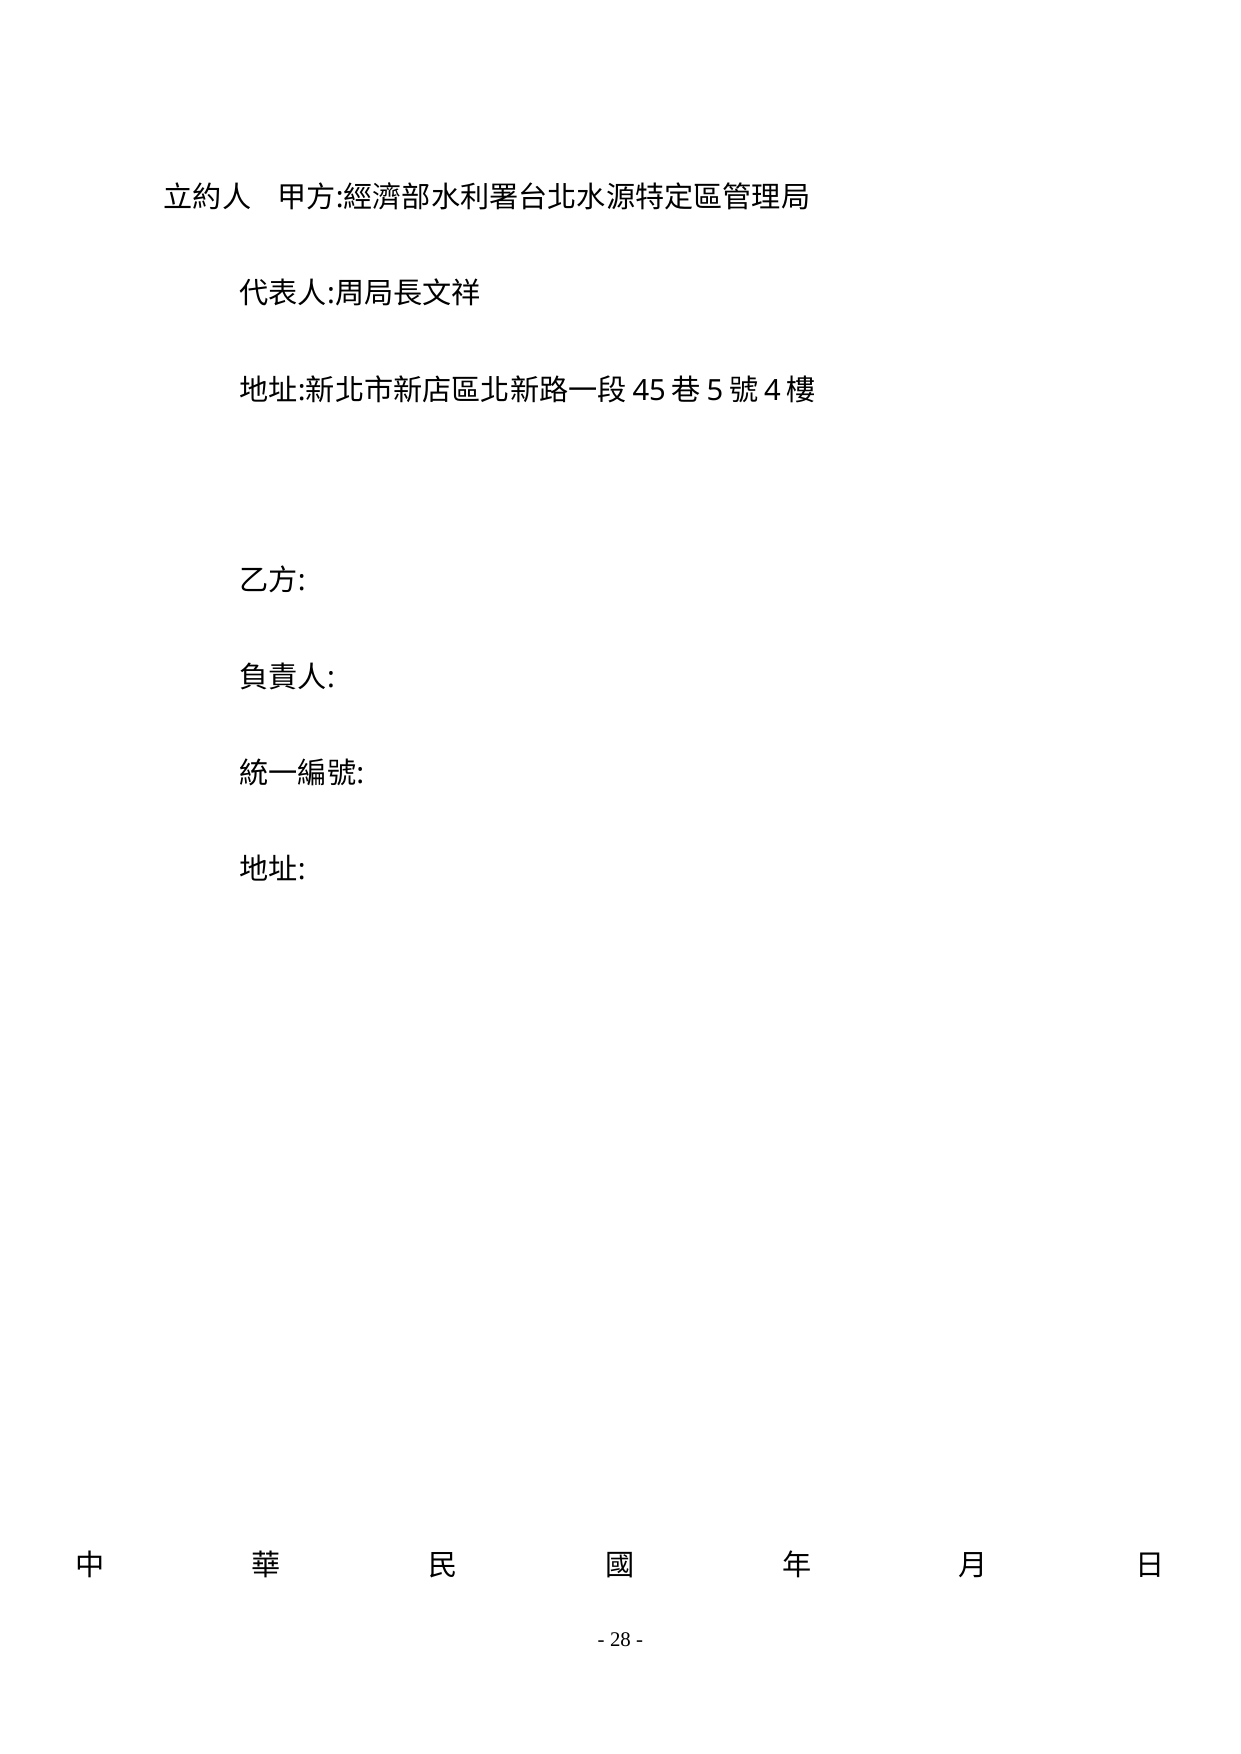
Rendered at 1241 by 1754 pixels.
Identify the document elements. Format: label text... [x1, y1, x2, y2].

text 立約人 甲方:經濟部水利署台北水源特定區管理局 [163, 157, 1165, 232]
text 代表人:周局長文祥 [163, 254, 1165, 329]
text 地址:新北市新店區北新路一段45巷5號4樓 [163, 350, 1165, 425]
text 中華民國年月日 [75, 1525, 1165, 1600]
text 負責人: [163, 637, 1165, 712]
text 統一編號: [163, 733, 1165, 808]
text 地址: [163, 829, 1165, 904]
text 乙方: [163, 541, 1165, 616]
